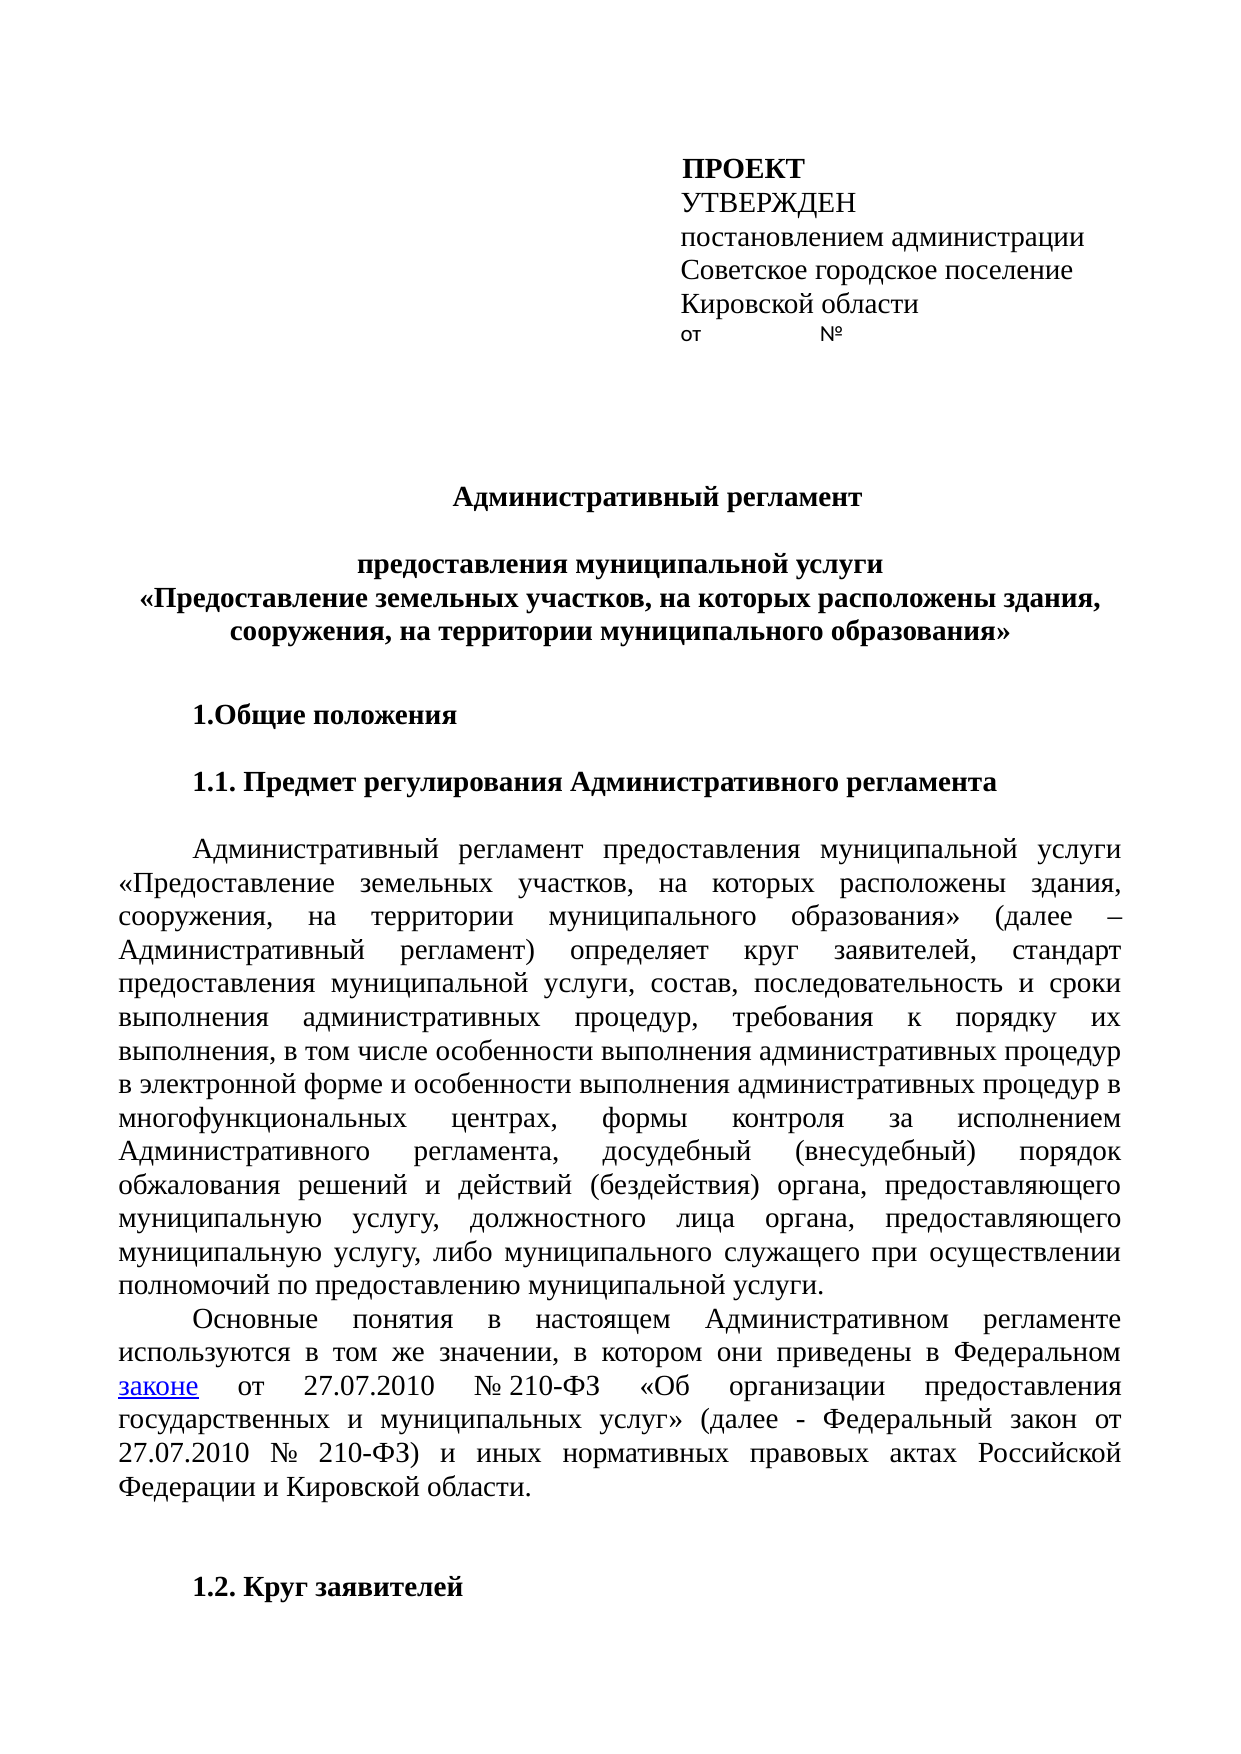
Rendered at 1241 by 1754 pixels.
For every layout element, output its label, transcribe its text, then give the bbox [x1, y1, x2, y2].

text 1.Общие положения [118, 697, 1122, 731]
text предоставления муниципальной услуги [118, 546, 1122, 580]
text постановлением администрации [118, 219, 1122, 252]
text УТВЕРЖДЕН [118, 185, 1122, 219]
text Советское городское поселение [118, 252, 1122, 286]
text Основные понятия в настоящем Административном регламенте используются в том же значении, в котором они приведены в Федеральном законе от 27.07.2010 № 210-ФЗ «Об организации предоставления государственных и муниципальных услуг» (далее - Федеральный закон от 27.07.2010 № 210-ФЗ) и иных нормативных правовых актах Российской Федерации и Кировской области. [118, 1301, 1122, 1502]
text от № [118, 319, 1122, 347]
text ПРОЕКТ [118, 152, 1122, 185]
text «Предоставление земельных участков, на которых расположены здания, сооружения, на территории муниципального образования» [118, 580, 1122, 647]
text Административный регламент предоставления муниципальной услуги «Предоставление земельных участков, на которых расположены здания, сооружения, на территории муниципального образования» (далее – Административный регламент) определяет круг заявителей, стандарт предоставления муниципальной услуги, состав, последовательность и сроки выполнения административных процедур, требования к порядку их выполнения, в том числе особенности выполнения административных процедур в электронной форме и особенности выполнения административных процедур в многофункциональных центрах, формы контроля за исполнением Административного регламента, досудебный (внесудебный) порядок обжалования решений и действий (бездействия) органа, предоставляющего муниципальную услугу, должностного лица органа, предоставляющего муниципальную услугу, либо муниципального служащего при осуществлении полномочий по предоставлению муниципальной услуги. [118, 831, 1122, 1301]
text Административный регламент [118, 479, 1122, 513]
text Кировской области [118, 286, 1122, 319]
text 1.2. Круг заявителей [118, 1569, 1122, 1603]
text 1.1. Предмет регулирования Административного регламента [118, 764, 1122, 798]
